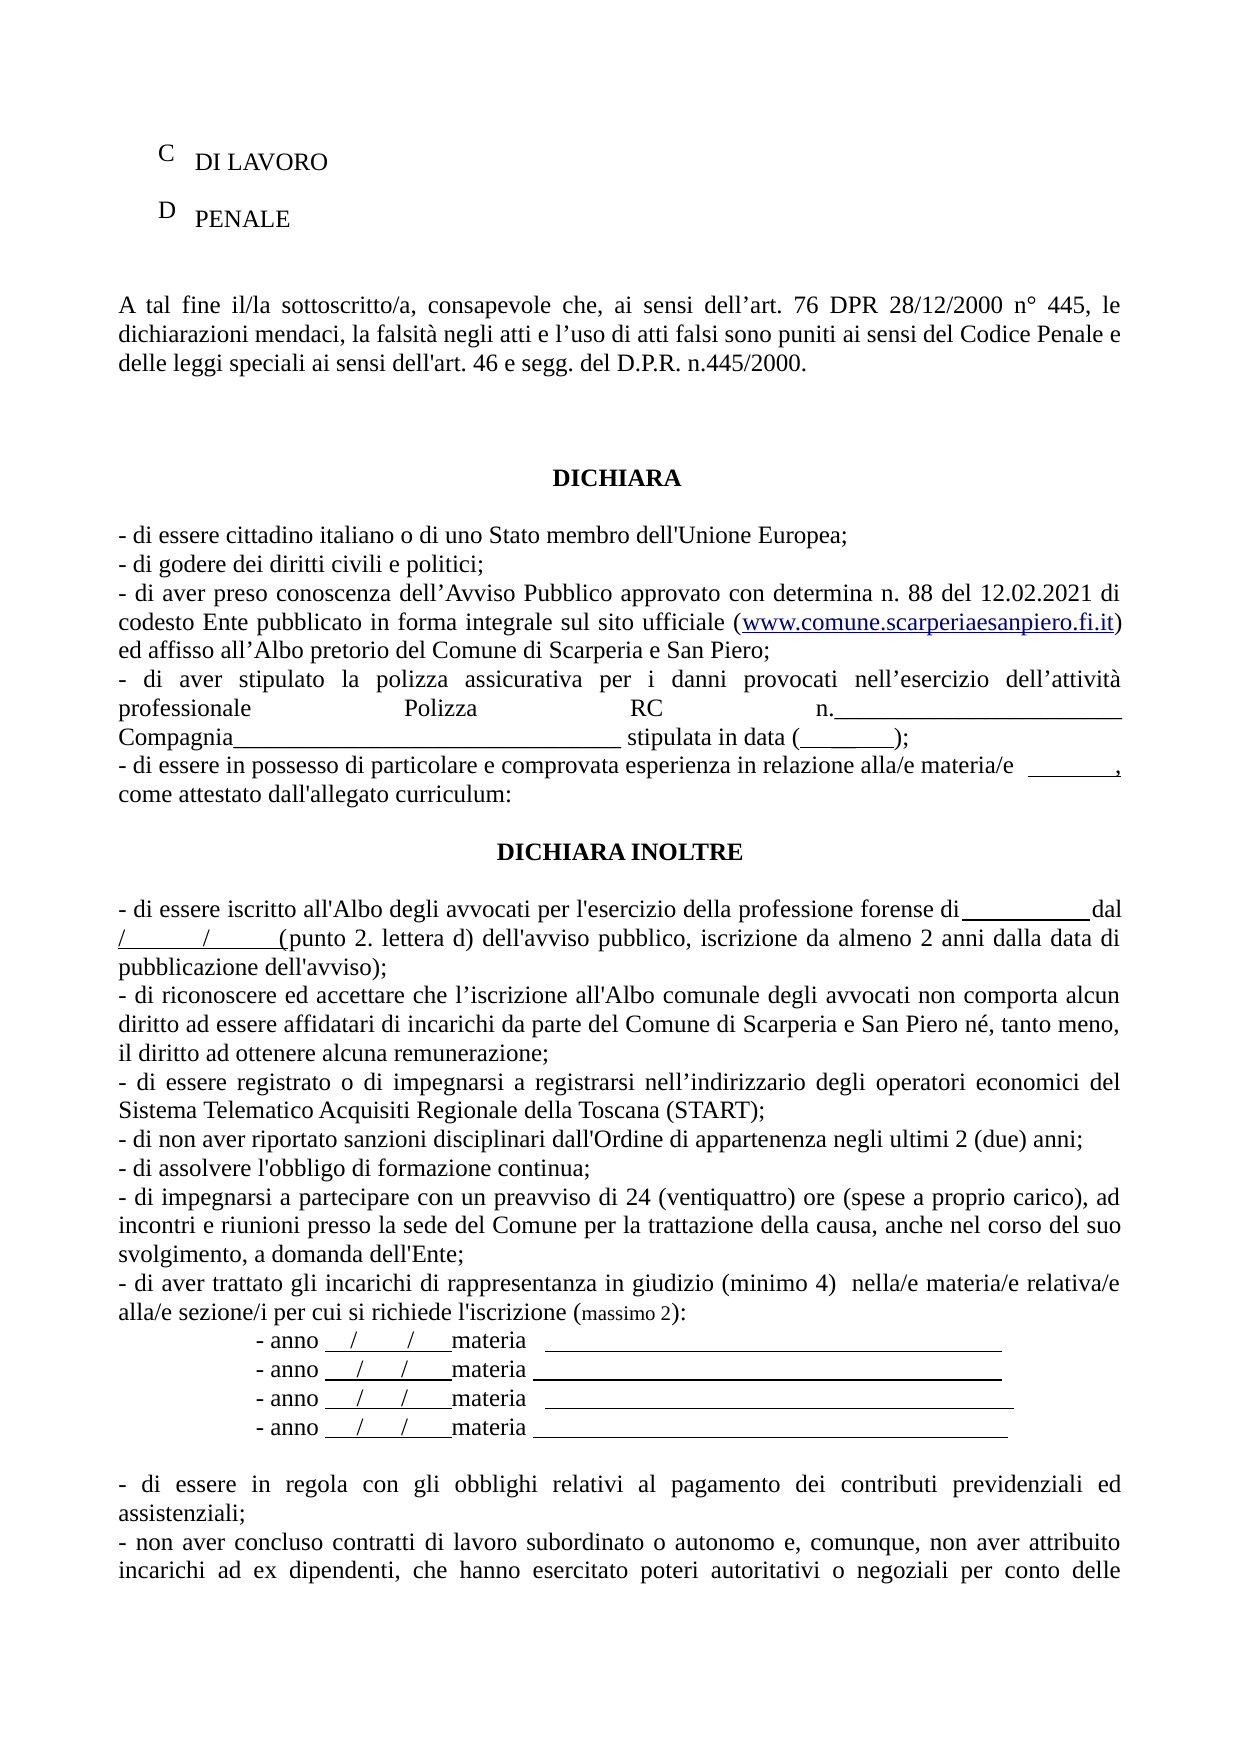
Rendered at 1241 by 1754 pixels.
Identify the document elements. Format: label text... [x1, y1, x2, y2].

text DI LAVORO [118, 147, 1122, 176]
text A tal fine il/la sottoscritto/a, consapevole che, ai sensi dell’art. 76 DPR 28/12/2000 n° 445, le dichiarazioni mendaci, la falsità negli atti e l’uso di atti falsi sono puniti ai sensi del Codice Penale e delle leggi speciali ai sensi dell'art. 46 e segg. del D.P.R. n.445/2000. [118, 291, 1122, 377]
text - di aver trattato gli incarichi di rappresentanza in giudizio (minimo 4) nella/e materia/e relativa/e alla/e sezione/i per cui si richiede l'iscrizione (massimo 2): [118, 1268, 1122, 1326]
text - di impegnarsi a partecipare con un preavviso di 24 (ventiquattro) ore (spese a proprio carico), ad incontri e riunioni presso la sede del Comune per la trattazione della causa, anche nel corso del suo svolgimento, a domanda dell'Ente; [118, 1182, 1122, 1268]
text - di essere cittadino italiano o di uno Stato membro dell'Unione Europea; [118, 521, 1122, 549]
text PENALE [118, 204, 1122, 233]
list - anno / / materia [156, 1354, 1122, 1383]
text C [158, 138, 183, 167]
text DICHIARA INOLTRE [118, 837, 1122, 866]
text - di aver preso conoscenza dell’Avviso Pubblico approvato con determina n. 88 del 12.02.2021 di codesto Ente pubblicato in forma integrale sul sito ufficiale (www.comune.scarperiaesanpiero.fi.it) ed affisso all’Albo pretorio del Comune di Scarperia e San Piero; [118, 578, 1122, 664]
text - di essere in possesso di particolare e comprovata esperienza in relazione alla/e materia/e , come attestato dall'allegato curriculum: [118, 751, 1122, 808]
text - di godere dei diritti civili e politici; [118, 549, 1122, 578]
text - non aver concluso contratti di lavoro subordinato o autonomo e, comunque, non aver attribuito incarichi ad ex dipendenti, che hanno esercitato poteri autoritativi o negoziali per conto delle [118, 1527, 1122, 1584]
text - di assolvere l'obbligo di formazione continua; [118, 1153, 1122, 1182]
list - anno / / materia [156, 1383, 1122, 1412]
text - di essere registrato o di impegnarsi a registrarsi nell’indirizzario degli operatori economici del Sistema Telematico Acquisiti Regionale della Toscana (START); [118, 1067, 1122, 1124]
text - di non aver riportato sanzioni disciplinari dall'Ordine di appartenenza negli ultimi 2 (due) anni; [118, 1124, 1122, 1153]
text - di essere iscritto all'Albo degli avvocati per l'esercizio della professione forense di dal / / (punto 2. lettera d) dell'avviso pubblico, iscrizione da almeno 2 anni dalla data di pubblicazione dell'avviso); [118, 894, 1122, 981]
text - di aver stipulato la polizza assicurativa per i danni provocati nell’esercizio dell’attività professionale Polizza RC n._______________________ Compagnia_______________________________ stipulata in data ( __ ); [118, 664, 1122, 751]
text DICHIARA [118, 463, 1122, 492]
text - di essere in regola con gli obblighi relativi al pagamento dei contributi previdenziali ed assistenziali; [118, 1469, 1122, 1527]
text - di riconoscere ed accettare che l’iscrizione all'Albo comunale degli avvocati non comporta alcun diritto ad essere affidatari di incarichi da parte del Comune di Scarperia e San Piero né, tanto meno, il diritto ad ottenere alcuna remunerazione; [118, 981, 1122, 1067]
list - anno / / materia [156, 1326, 1122, 1354]
list - anno / / materia [156, 1412, 1122, 1441]
text D [158, 195, 183, 224]
